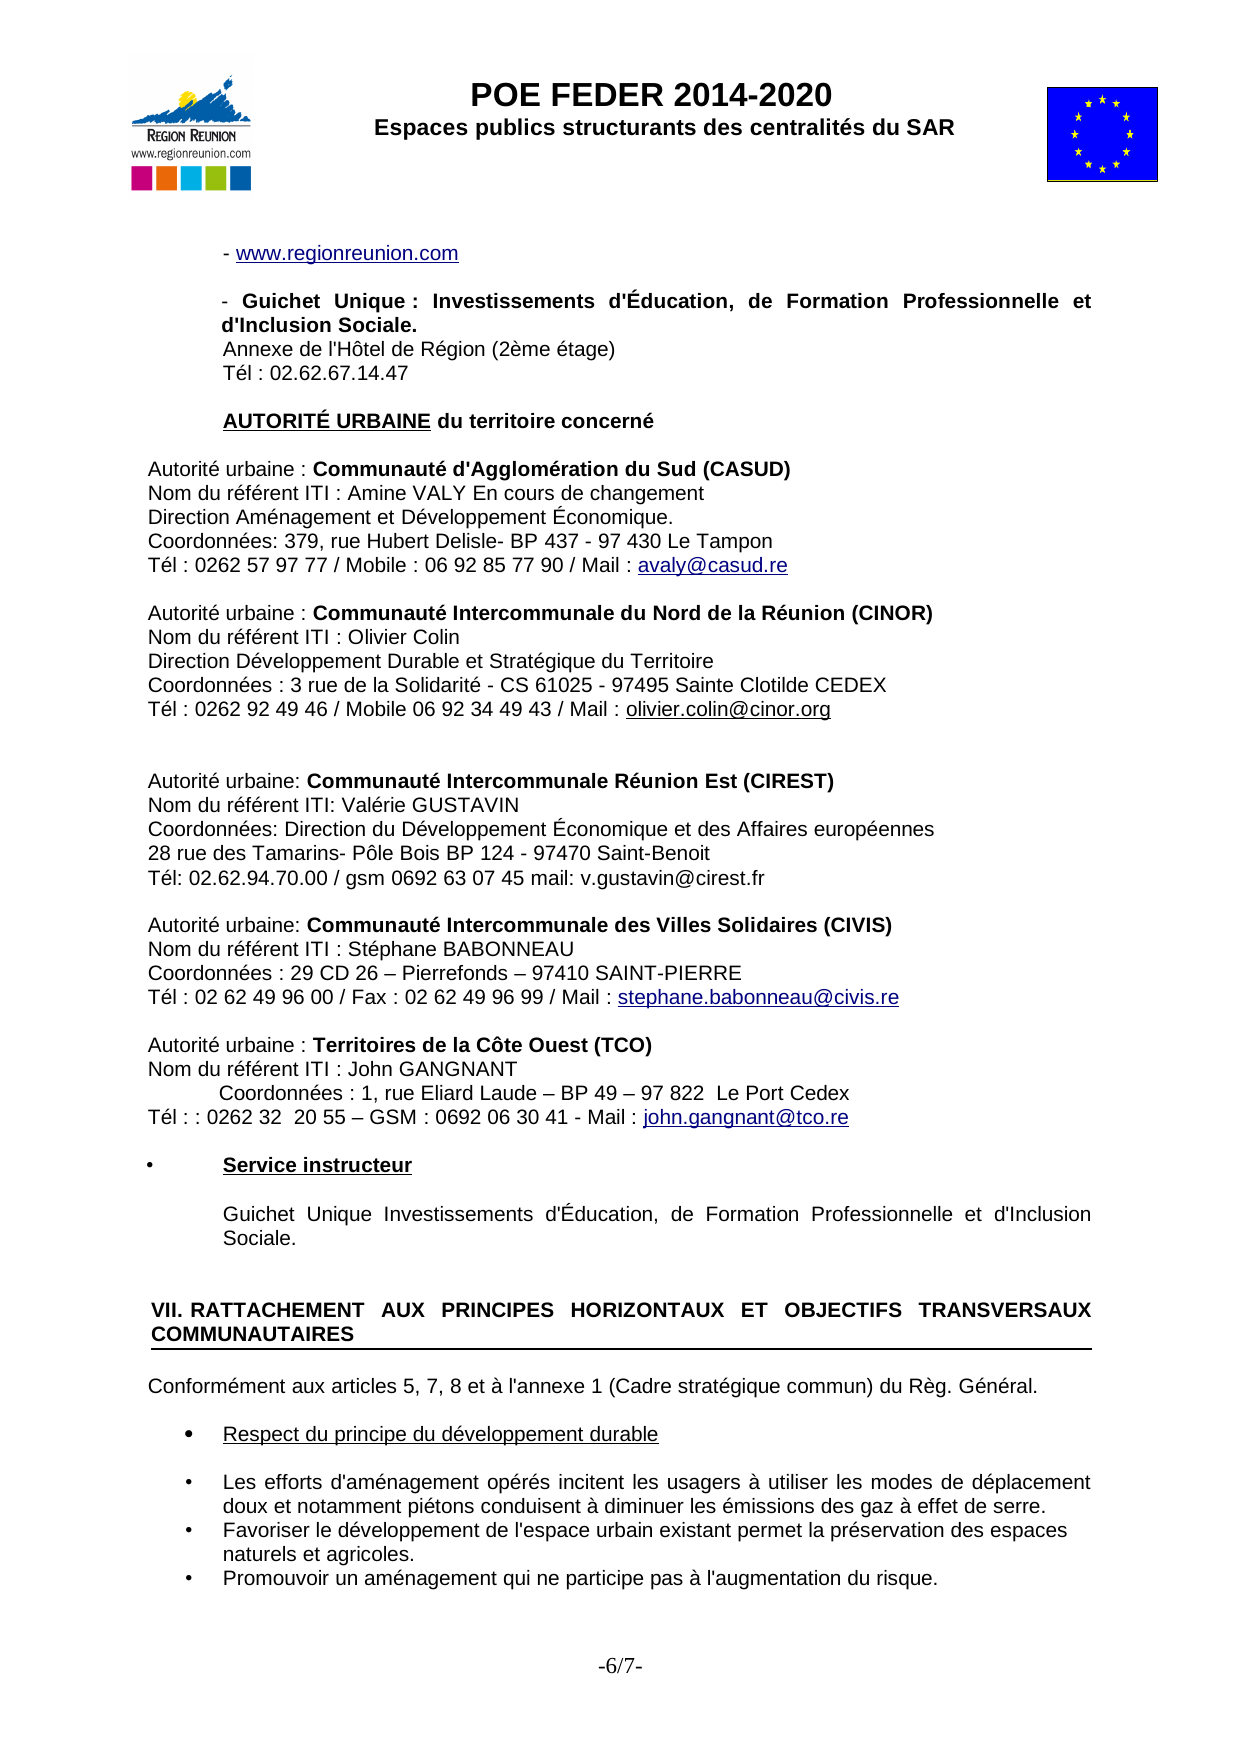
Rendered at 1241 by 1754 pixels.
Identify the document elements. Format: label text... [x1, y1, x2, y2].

text Autorité urbaine : Territoires de la Côte Ouest (TCO) [148, 1033, 1092, 1057]
list Annexe de l'Hôtel de Région (2ème étage) [185, 337, 1092, 361]
text Autorité urbaine : Communauté Intercommunale du Nord de la Réunion (CINOR) [148, 601, 1092, 625]
picture [127, 53, 255, 202]
list Tél : 02.62.67.14.47 [185, 361, 1092, 385]
text Nom du référent ITI : Olivier Colin [148, 625, 1092, 649]
text Autorité urbaine: Communauté Intercommunale des Villes Solidaires (CIVIS) [148, 913, 1092, 937]
list Les efforts d'aménagement opérés incitent les usagers à utiliser les modes de déplacement doux et notamment piétons conduisent à diminuer les émissions des gaz à effet de serre. [185, 1470, 1092, 1518]
text Tél : : 0262 32 20 55 – GSM : 0692 06 30 41 - Mail : john.gangnant@tco.re [148, 1105, 1092, 1129]
text Autorité urbaine : Communauté d'Agglomération du Sud (CASUD) [148, 457, 1092, 481]
text Coordonnées : 3 rue de la Solidarité - CS 61025 - 97495 Sainte Clotilde CEDEX [148, 673, 1092, 697]
text Nom du référent ITI: Valérie GUSTAVIN [148, 793, 1092, 817]
text Coordonnées : 29 CD 26 – Pierrefonds – 97410 SAINT-PIERRE [148, 961, 1092, 985]
list Promouvoir un aménagement qui ne participe pas à l'augmentation du risque. [185, 1566, 1092, 1590]
text Coordonnées: Direction du Développement Économique et des Affaires européennes [148, 817, 1092, 841]
subtitle VII. RATTACHEMENT AUX PRINCIPES HORIZONTAUX ET OBJECTIFS TRANSVERSAUX COMMUNAUTAIRES [151, 1298, 1092, 1348]
list - Guichet Unique : Investissements d'Éducation, de Formation Professionnelle et d'Inclusion Sociale. [184, 289, 1092, 337]
text Conformément aux articles 5, 7, 8 et à l'annexe 1 (Cadre stratégique commun) du Règ. Général. [148, 1373, 1092, 1398]
text Direction Aménagement et Développement Économique. [148, 505, 1092, 529]
list - www.regionreunion.com [185, 217, 1092, 265]
list Guichet Unique Investissements d'Éducation, de Formation Professionnelle et d'Inclusion Sociale. [185, 1201, 1092, 1249]
text Coordonnées: 379, rue Hubert Delisle- BP 437 - 97 430 Le Tampon [148, 529, 1092, 553]
text Tél : 0262 92 49 46 / Mobile 06 92 34 49 43 / Mail : olivier.colin@cinor.org [148, 697, 1092, 721]
text Tél : 0262 57 97 77 / Mobile : 06 92 85 77 90 / Mail : avaly@casud.re [148, 553, 1092, 577]
text Tél: 02.62.94.70.00 / gsm 0692 63 07 45 mail: v.gustavin@cirest.fr [148, 865, 1092, 889]
text Autorité urbaine: Communauté Intercommunale Réunion Est (CIREST) [148, 769, 1092, 793]
text Nom du référent ITI : John GANGNANT [148, 1057, 1092, 1081]
text 28 rue des Tamarins- Pôle Bois BP 124 - 97470 Saint-Benoit [148, 841, 1092, 865]
text Direction Développement Durable et Stratégique du Territoire [148, 649, 1092, 673]
list Autorité urbaine du territoire concerné [185, 409, 1092, 433]
list Respect du principe du développement durable [185, 1422, 1092, 1446]
text Nom du référent ITI : Amine VALY En cours de changement [148, 481, 1092, 505]
list Favoriser le développement de l'espace urbain existant permet la préservation des espaces naturels et agricoles. [185, 1518, 1092, 1566]
list Coordonnées : 1, rue Eliard Laude – BP 49 – 97 822 Le Port Cedex [183, 1081, 1092, 1105]
list Service instructeur [146, 1153, 1092, 1177]
text Tél : 02 62 49 96 00 / Fax : 02 62 49 96 99 / Mail : stephane.babonneau@civis.re [148, 985, 1092, 1009]
text Nom du référent ITI : Stéphane BABONNEAU [148, 937, 1092, 961]
